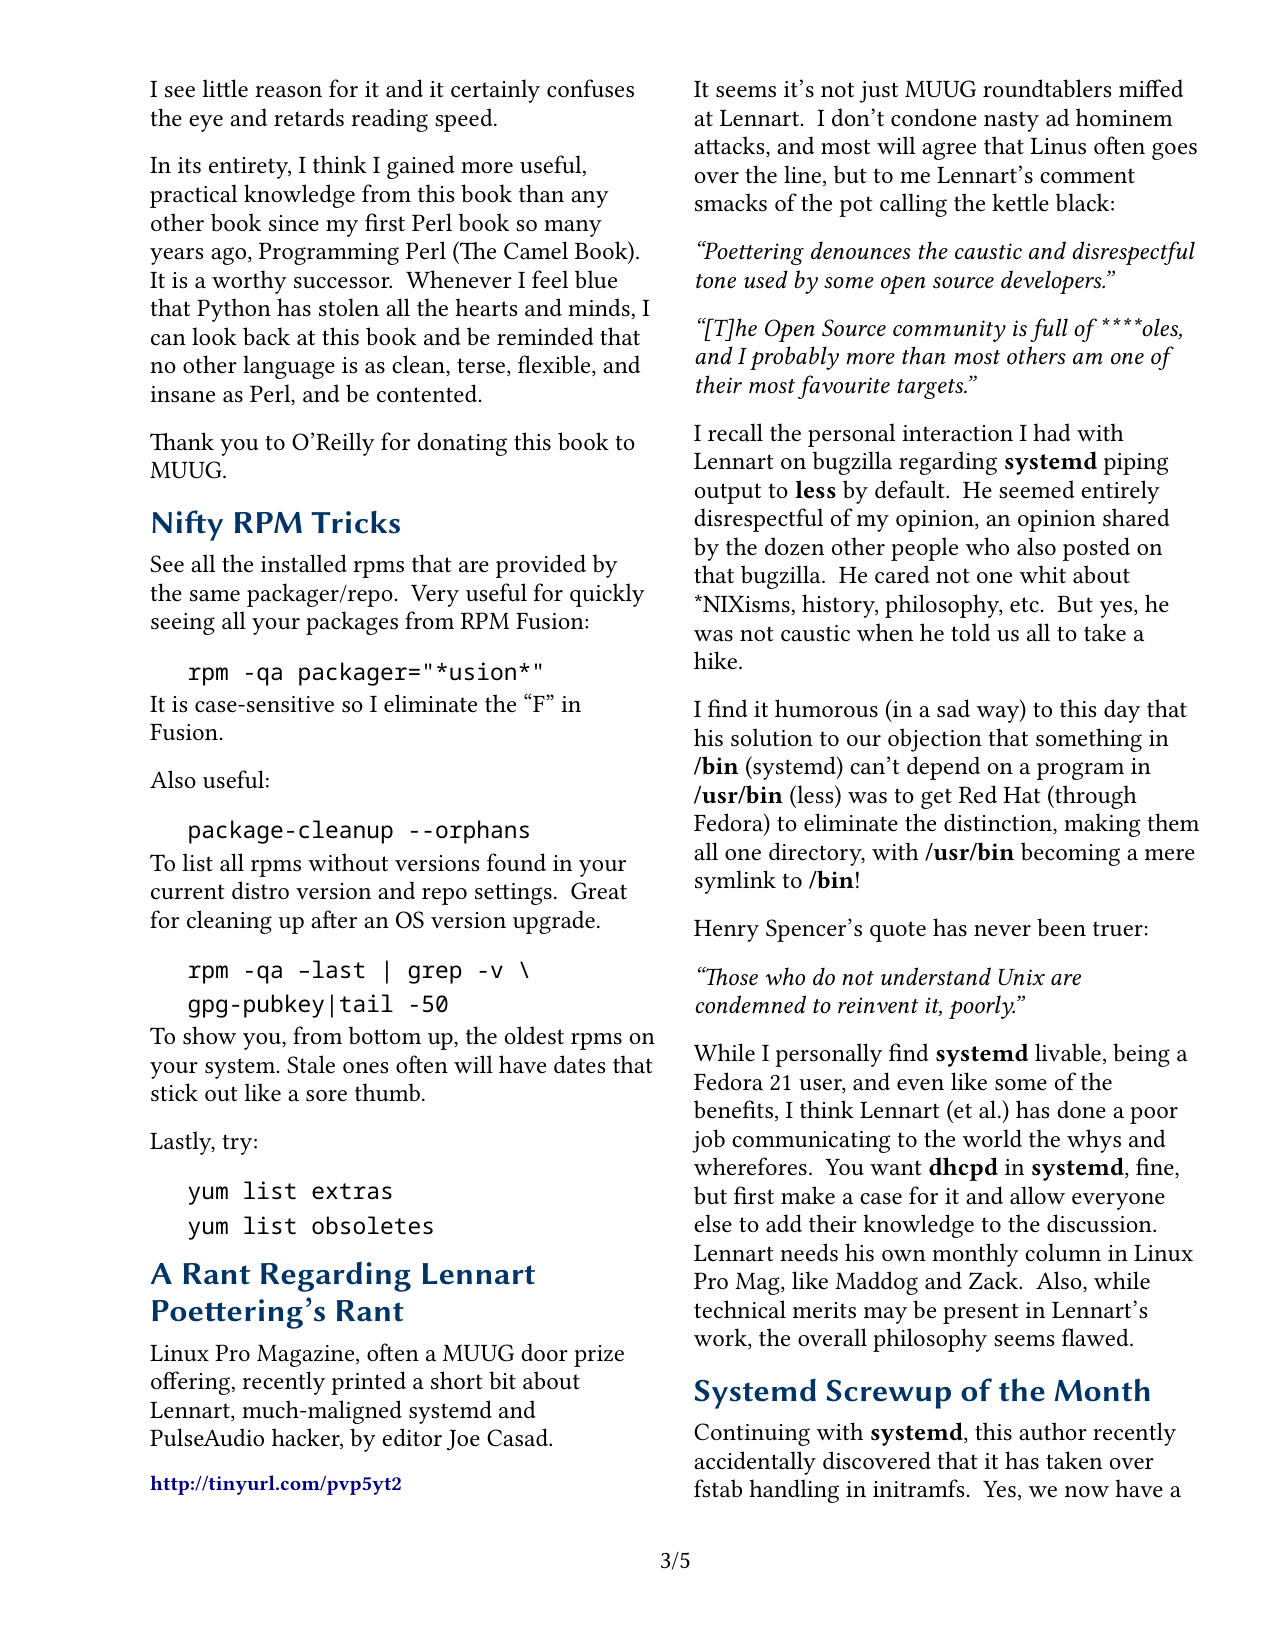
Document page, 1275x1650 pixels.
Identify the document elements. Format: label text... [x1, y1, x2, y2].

subtitle http://tinyurl.com/pvp5yt2 [150, 1472, 656, 1496]
text I find it humorous (in a sad way) to this day that his solution to our objection that something in /bin (systemd) can’t depend on a program in /usr/bin (less) was to get Red Hat (through Fedora) to eliminate the distinction, making them all one directory, with /usr/bin becoming a mere symlink to /bin! [694, 695, 1200, 895]
text Continuing with systemd, this author recently accidentally discovered that it has taken over fstab handling in initramfs. Yes, we now have a [694, 1418, 1200, 1504]
text rpm -qa packager="*usion*" [187, 655, 619, 687]
text It seems it’s not just MUUG roundtablers miffed at Lennart. I don’t condone nasty ad hominem attacks, and most will agree that Linus often goes over the line, but to me Lennart’s comment smacks of the pot calling the kettle black: [694, 75, 1200, 218]
text rpm -qa –last | grep -v \ [187, 954, 619, 985]
text See all the installed rpms that are provided by the same packager/repo. Very useful for quickly seeing all your packages from RPM Fusion: [150, 550, 656, 636]
text It is case-sensitive so I eliminate the “F” in Fusion. [150, 690, 656, 747]
text In its entirety, I think I gained more useful, practical knowledge from this book than any other book since my first Perl book so many years ago, Programming Perl (The Camel Book). It is a worthy successor. Whenever I feel blue that Python has stolen all the hearts and minds, I can look back at this book and be reminded that no other language is as clean, terse, flexible, and insane as Perl, and be contented. [150, 152, 656, 408]
text To show you, from bottom up, the oldest rpms on your system. Stale ones often will have dates that stick out like a sore thumb. [150, 1022, 656, 1108]
subtitle Systemd Screwup of the Month [694, 1372, 1200, 1409]
text To list all rpms without versions found in your current distro version and repo settings. Great for cleaning up after an OS version upgrade. [150, 848, 656, 934]
subtitle A Rant Regarding Lennart Poettering’s Rant [150, 1256, 656, 1329]
text “Those who do not understand Unix are condemned to reinvent it, poorly.” [694, 962, 1200, 1019]
text “Poettering denounces the caustic and disrespectful tone used by some open source developers.” [694, 237, 1200, 294]
text “[T]he Open Source community is full of ****oles, and I probably more than most others am one of their most favourite targets.” [694, 314, 1200, 399]
text Linux Pro Magazine, often a MUUG door prize offering, recently printed a short bit about Lennart, much-maligned systemd and PulseAudio hacker, by editor Joe Casad. [150, 1338, 656, 1453]
text I see little reason for it and it certainly confuses the eye and retards reading speed. [150, 75, 656, 132]
text yum list extras [187, 1175, 619, 1207]
subtitle Nifty RPM Tricks [150, 504, 656, 541]
text Lastly, try: [150, 1127, 656, 1156]
text Thank you to O’Reilly for donating this book to MUUG. [150, 428, 656, 485]
text yum list obsoletes [187, 1209, 619, 1241]
text While I personally find systemd livable, being a Fedora 21 user, and even like some of the benefits, I think Lennart (et al.) has done a poor job communicating to the world the whys and wherefores. You want dhcpd in systemd, fine, but first make a case for it and allow everyone else to add their knowledge to the discussion. Lennart needs his own monthly column in Linux Pro Mag, like Maddog and Zack. Also, while technical merits may be present in Lennart’s work, the overall philosophy seems flawed. [694, 1039, 1200, 1353]
text package-cleanup --orphans [187, 814, 619, 846]
text I recall the personal interaction I had with Lennart on bugzilla regarding systemd piping output to less by default. He seemed entirely disrespectful of my opinion, an opinion shared by the dozen other people who also posted on that bugzilla. He cared not one whit about *NIXisms, history, philosophy, etc. But yes, he was not caustic when he told us all to take a hike. [694, 419, 1200, 676]
text gpg-pubkey|tail -50 [187, 988, 619, 1019]
text Henry Spencer’s quote has never been truer: [694, 914, 1200, 943]
text Also useful: [150, 766, 656, 795]
